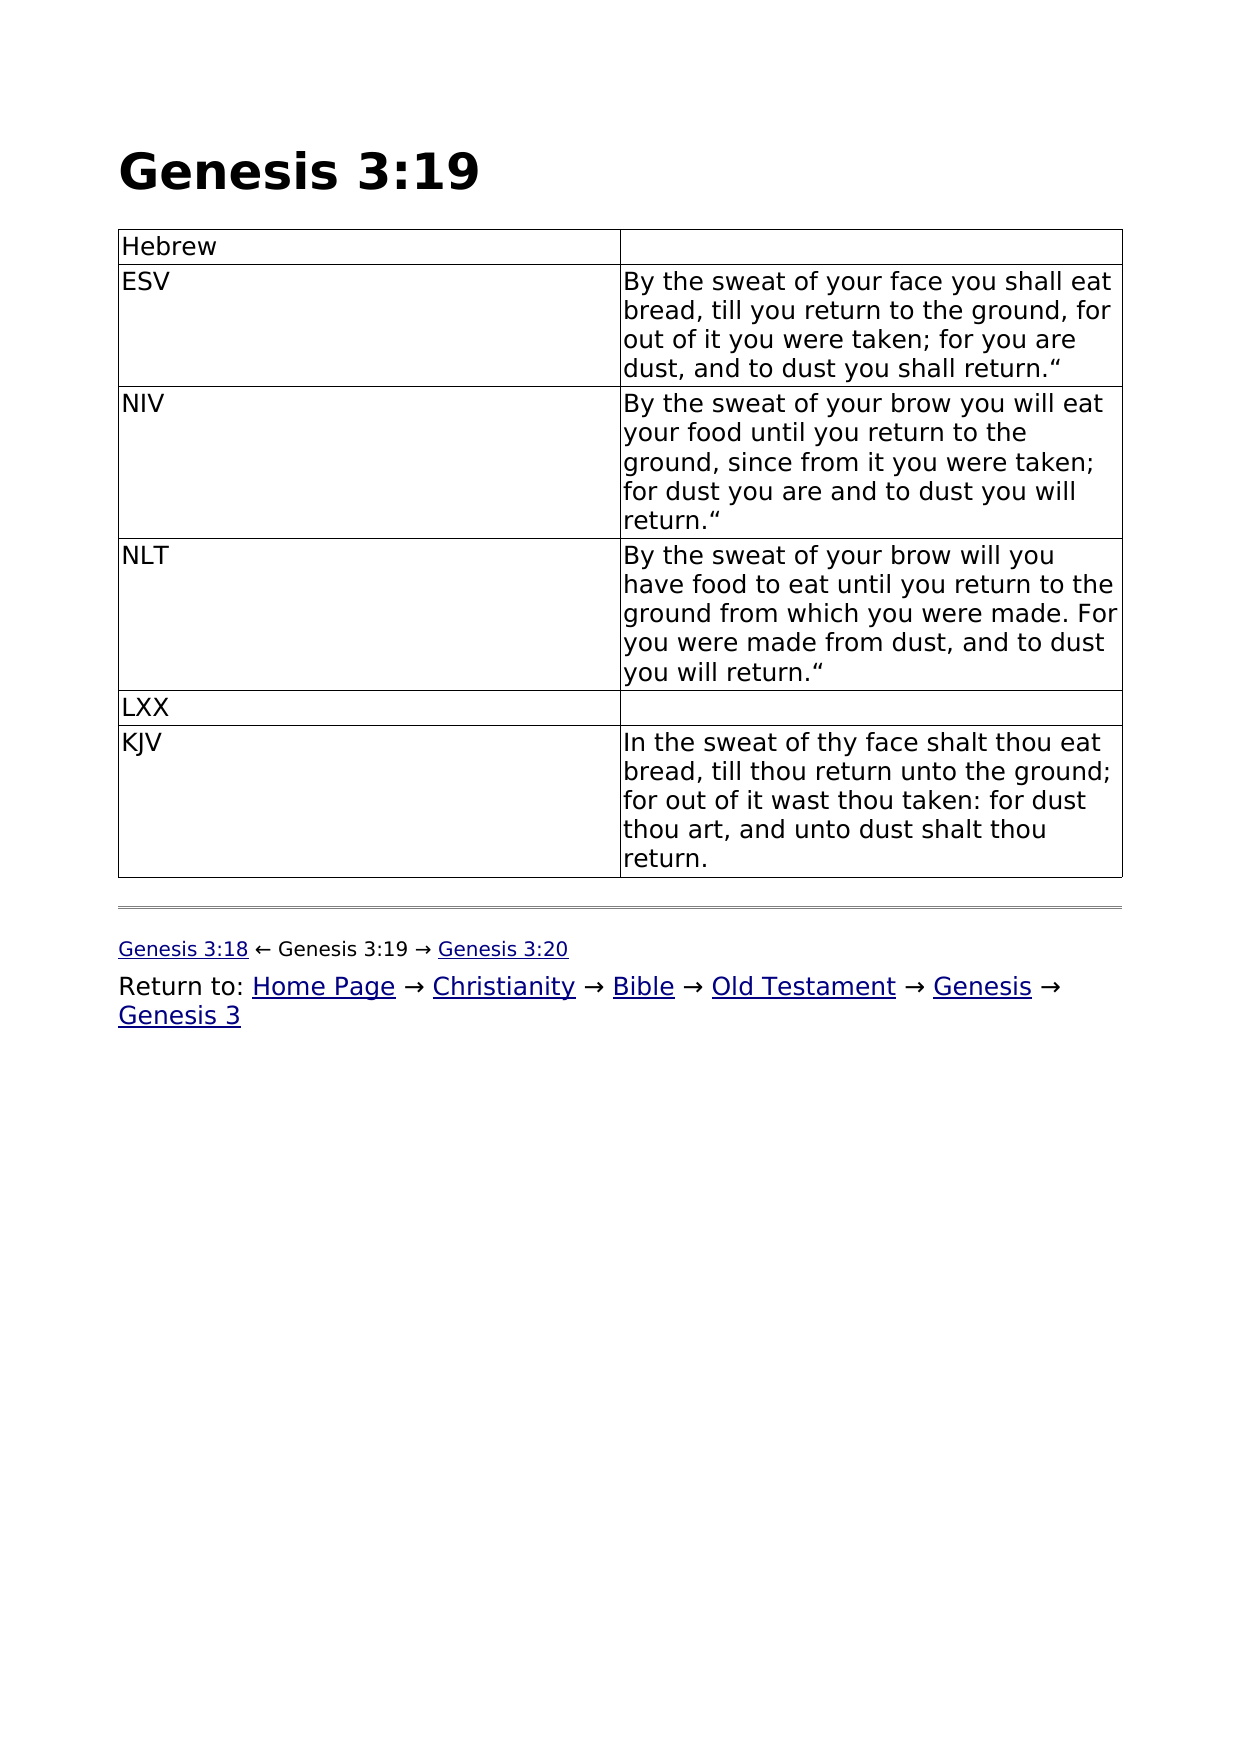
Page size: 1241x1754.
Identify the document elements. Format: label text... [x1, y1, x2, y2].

text Return to: Home Page → Christianity → Bible → Old Testament → Genesis → Genesis 3 [118, 972, 1122, 1030]
text Genesis 3:18 ← Genesis 3:19 → Genesis 3:20 [118, 938, 1122, 972]
subtitle Genesis 3:19 [118, 143, 1122, 201]
table_cell NLT [119, 539, 620, 690]
table_header [621, 230, 1122, 264]
table_cell In the sweat of thy face shalt thou eat bread, till thou return unto the ground; for out of it wast thou taken: for dust thou art, and unto dust shalt thou return. [621, 726, 1122, 877]
table_cell By the sweat of your brow will you have food to eat until you return to the ground from which you were made. For you were made from dust, and to dust you will return.“ [621, 539, 1122, 690]
table_cell NIV [119, 387, 620, 538]
table_header Hebrew [119, 230, 620, 264]
table_cell LXX [119, 691, 620, 725]
table_cell By the sweat of your face you shall eat bread, till you return to the ground, for out of it you were taken; for you are dust, and to dust you shall return.“ [621, 265, 1122, 386]
table_cell By the sweat of your brow you will eat your food until you return to the ground, since from it you were taken; for dust you are and to dust you will return.“ [621, 387, 1122, 538]
table_cell ESV [119, 265, 620, 386]
table_cell [621, 691, 1122, 725]
table_cell KJV [119, 726, 620, 877]
